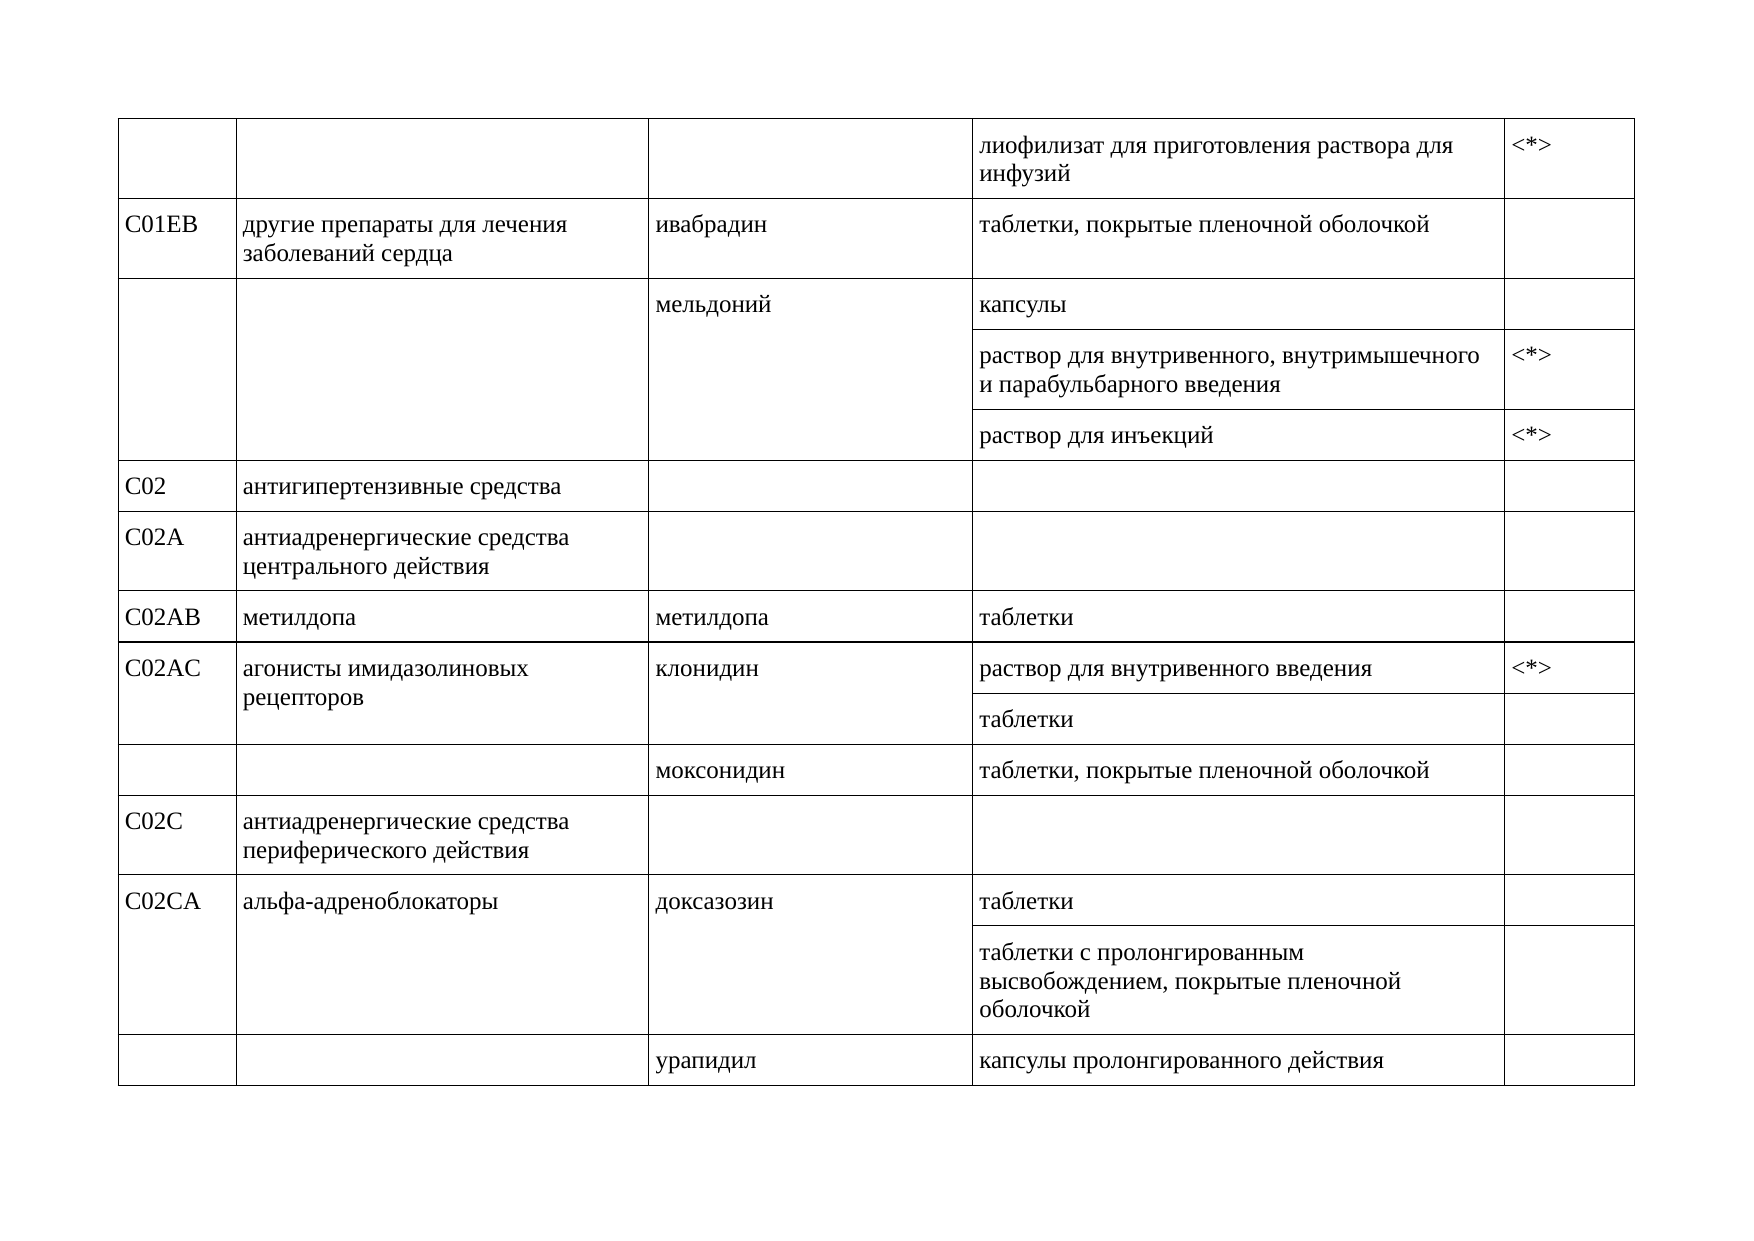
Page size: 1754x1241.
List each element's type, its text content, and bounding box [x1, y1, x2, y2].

table_cell [1505, 796, 1634, 874]
table_cell [119, 1035, 236, 1085]
table_cell урапидил [649, 1035, 972, 1085]
table_cell мельдоний [649, 279, 972, 459]
table_cell метилдопа [237, 591, 648, 641]
table_cell [1505, 745, 1634, 794]
table_cell [119, 745, 236, 794]
table_cell [1505, 926, 1634, 1034]
table_cell метилдопа [649, 591, 972, 641]
table_cell таблетки [973, 694, 1504, 743]
table_cell капсулы [973, 279, 1504, 329]
table_cell капсулы пролонгированного действия [973, 1035, 1504, 1085]
table_cell C02AB [119, 591, 236, 641]
table_cell агонисты имидазолиновых рецепторов [237, 643, 648, 743]
table_cell <*> [1505, 330, 1634, 408]
table_cell таблетки [973, 591, 1504, 641]
table_cell [1505, 199, 1634, 278]
table_cell [1505, 279, 1634, 329]
table_cell [649, 512, 972, 590]
table_cell [973, 461, 1504, 511]
table_cell клонидин [649, 643, 972, 743]
table_cell раствор для внутривенного, внутримышечного и парабульбарного введения [973, 330, 1504, 408]
table_cell C02AC [119, 643, 236, 743]
table_cell [1505, 591, 1634, 641]
table_cell раствор для внутривенного введения [973, 643, 1504, 692]
table_cell антиадренергические средства центрального действия [237, 512, 648, 590]
table_cell [973, 796, 1504, 874]
table_cell [649, 119, 972, 198]
table_cell [1505, 512, 1634, 590]
table_cell таблетки [973, 875, 1504, 925]
table_cell [237, 745, 648, 794]
table_cell [237, 279, 648, 459]
table_cell C01EB [119, 199, 236, 278]
table_cell [237, 119, 648, 198]
table_cell [973, 512, 1504, 590]
table_cell таблетки, покрытые пленочной оболочкой [973, 199, 1504, 278]
table_cell [649, 461, 972, 511]
table_cell антигипертензивные средства [237, 461, 648, 511]
table_cell альфа-адреноблокаторы [237, 875, 648, 1034]
table_cell <*> [1505, 410, 1634, 459]
table_cell моксонидин [649, 745, 972, 794]
table_cell антиадренергические средства периферического действия [237, 796, 648, 874]
table_cell [1505, 461, 1634, 511]
table_cell C02A [119, 512, 236, 590]
table_cell C02 [119, 461, 236, 511]
table_cell [1505, 875, 1634, 925]
table_cell C02CA [119, 875, 236, 1034]
table_cell раствор для инъекций [973, 410, 1504, 459]
table_cell C02C [119, 796, 236, 874]
table_cell таблетки, покрытые пленочной оболочкой [973, 745, 1504, 794]
table_cell таблетки с пролонгированным высвобождением, покрытые пленочной оболочкой [973, 926, 1504, 1034]
table_cell [237, 1035, 648, 1085]
table_cell другие препараты для лечения заболеваний сердца [237, 199, 648, 278]
table_cell <*> [1505, 119, 1634, 198]
table_cell [1505, 694, 1634, 743]
table_cell лиофилизат для приготовления раствора для инфузий [973, 119, 1504, 198]
table_cell [119, 119, 236, 198]
table_cell ивабрадин [649, 199, 972, 278]
table_cell [119, 279, 236, 459]
table_cell доксазозин [649, 875, 972, 1034]
table_cell [649, 796, 972, 874]
table_cell [1505, 1035, 1634, 1085]
table_cell <*> [1505, 643, 1634, 692]
